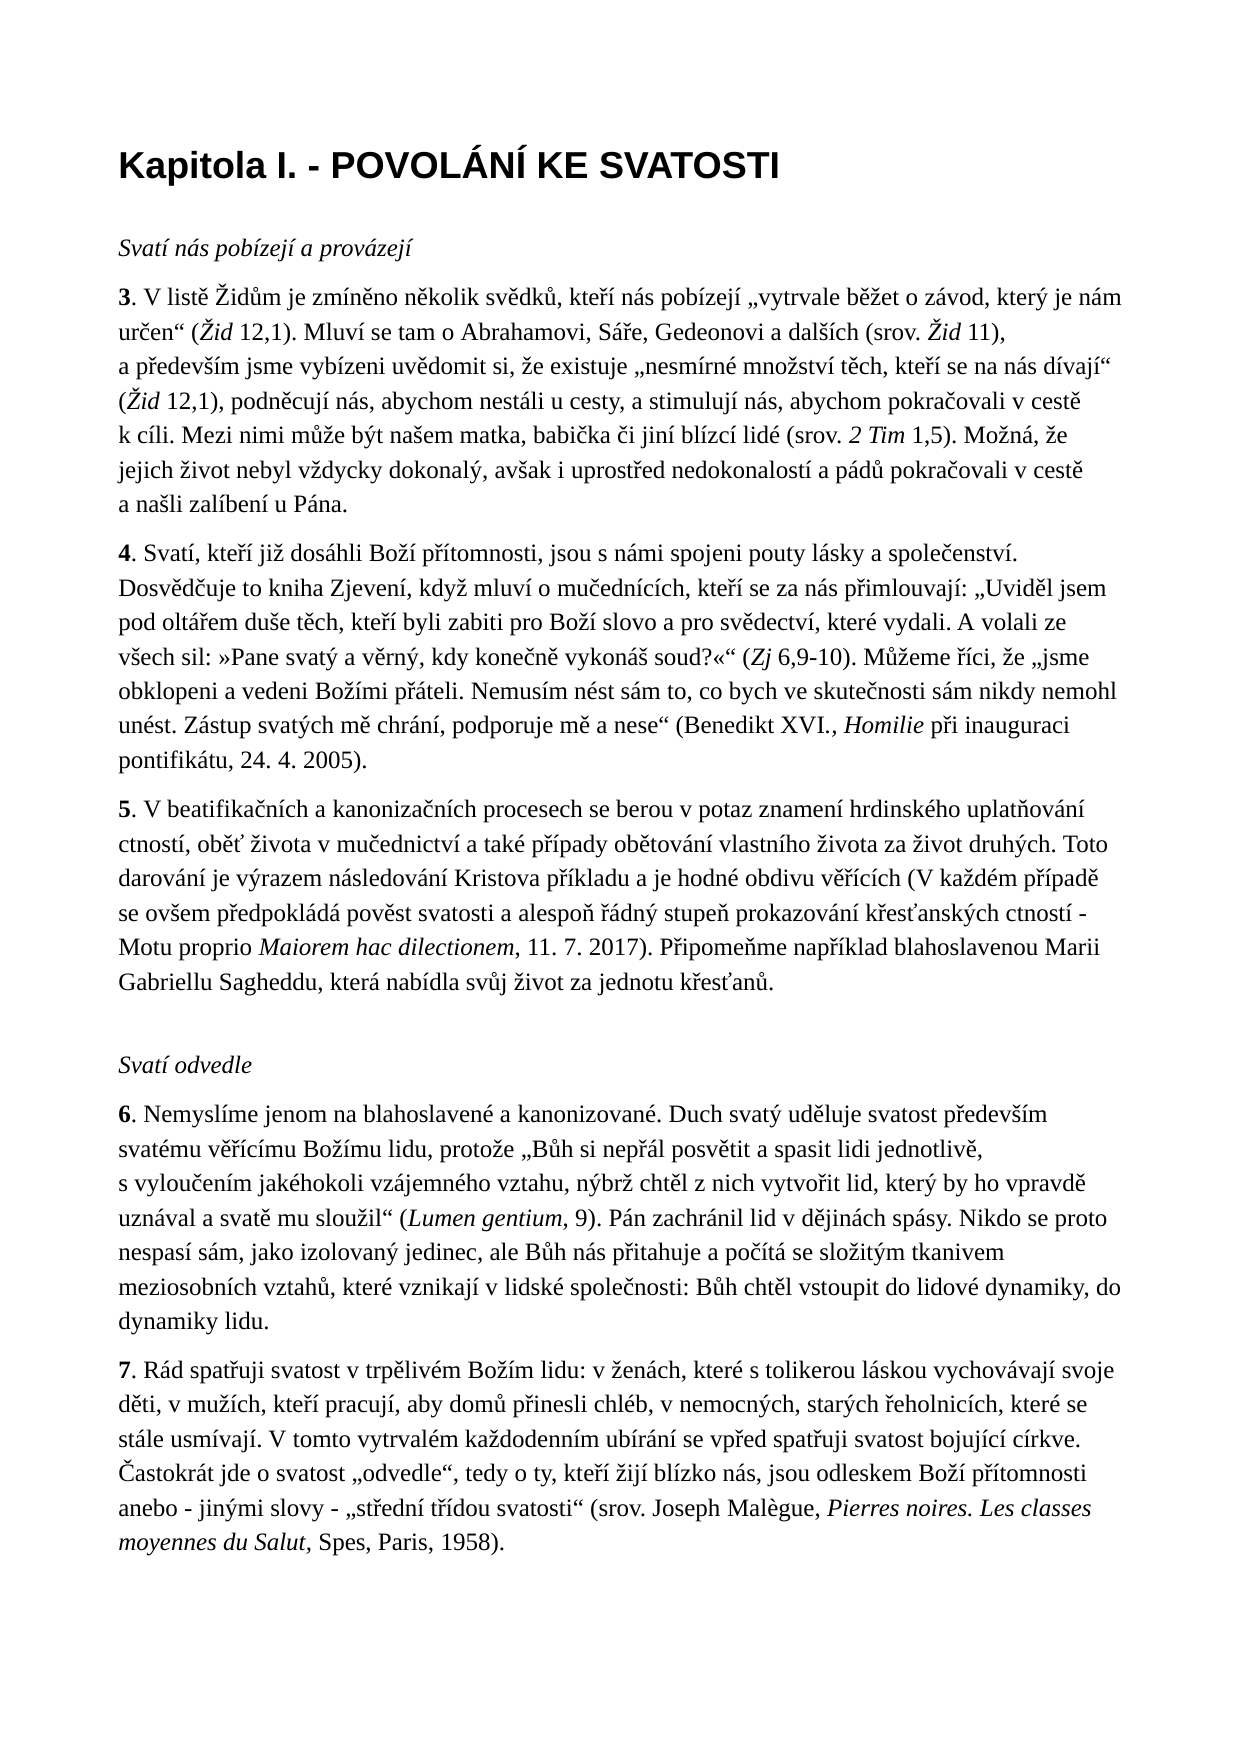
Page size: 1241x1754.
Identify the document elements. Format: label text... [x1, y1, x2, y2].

text 5. V beatifikačních a kanonizačních procesech se berou v potaz znamení hrdinského uplatňování ctností, oběť života v mučednictví a také případy obětování vlastního života za život druhých. Toto darování je výrazem následování Kristova příkladu a je hodné obdivu věřících (V každém případě se ovšem předpokládá pověst svatosti a alespoň řádný stupeň prokazování křesťanských ctností - Motu proprio Maiorem hac dilectionem, 11. 7. 2017). Připomeňme například blahoslavenou Marii Gabriellu Sagheddu, která nabídla svůj život za jednotu křesťanů. [118, 794, 1122, 1030]
text Svatí odvedle [118, 1050, 1122, 1079]
text Svatí nás pobízejí a provázejí [118, 199, 1122, 262]
text 7. Rád spatřuji svatost v trpělivém Božím lidu: v ženách, které s tolikerou láskou vychovávají svoje děti, v mužích, kteří pracují, aby domů přinesli chléb, v nemocných, starých řeholnicích, které se stále usmívají. V tomto vytrvalém každodenním ubírání se vpřed spatřuji svatost bojující církve. Častokrát jde o svatost „odvedle“, tedy o ty, kteří žijí blízko nás, jsou odleskem Boží přítomnosti anebo - jinými slovy - „střední třídou svatosti“ (srov. Joseph Malègue, Pierres noires. Les classes moyennes du Salut, Spes, Paris, 1958). [118, 1355, 1122, 1556]
text 4. Svatí, kteří již dosáhli Boží přítomnosti, jsou s námi spojeni pouty lásky a společenství. Dosvědčuje to kniha Zjevení, když mluví o mučednících, kteří se za nás přimlouvají: „Uviděl jsem pod oltářem duše těch, kteří byli zabiti pro Boží slovo a pro svědectví, které vydali. A volali ze všech sil: »Pane svatý a věrný, kdy konečně vykonáš soud?«“ (Zj 6,9-10). Můžeme říci, že „jsme obklopeni a vedeni Božími přáteli. Nemusím nést sám to, co bych ve skutečnosti sám nikdy nemohl unést. Zástup svatých mě chrání, podporuje mě a nese“ (Benedikt XVI., Homilie při inauguraci pontifikátu, 24. 4. 2005). [118, 538, 1122, 774]
subtitle Kapitola I. - POVOLÁNÍ KE SVATOSTI [118, 143, 1122, 186]
text 6. Nemyslíme jenom na blahoslavené a kanonizované. Duch svatý uděluje svatost především svatému věřícímu Božímu lidu, protože „Bůh si nepřál posvětit a spasit lidi jednotlivě, s vyloučením jakéhokoli vzájemného vztahu, nýbrž chtěl z nich vytvořit lid, který by ho vpravdě uznával a svatě mu sloužil“ (Lumen gentium, 9). Pán zachránil lid v dějinách spásy. Nikdo se proto nespasí sám, jako izolovaný jedinec, ale Bůh nás přitahuje a počítá se složitým tkanivem meziosobních vztahů, které vznikají v lidské společnosti: Bůh chtěl vstoupit do lidové dynamiky, do dynamiky lidu. [118, 1099, 1122, 1335]
text 3. V listě Židům je zmíněno několik svědků, kteří nás pobízejí „vytrvale běžet o závod, který je nám určen“ (Žid 12,1). Mluví se tam o Abrahamovi, Sáře, Gedeonovi a dalších (srov. Žid 11), a především jsme vybízeni uvědomit si, že existuje „nesmírné množství těch, kteří se na nás dívají“ (Žid 12,1), podněcují nás, abychom nestáli u cesty, a stimulují nás, abychom pokračovali v cestě k cíli. Mezi nimi může být našem matka, babička či jiní blízcí lidé (srov. 2 Tim 1,5). Možná, že jejich život nebyl vždycky dokonalý, avšak i uprostřed nedokonalostí a pádů pokračovali v cestě a našli zalíbení u Pána. [118, 282, 1122, 518]
